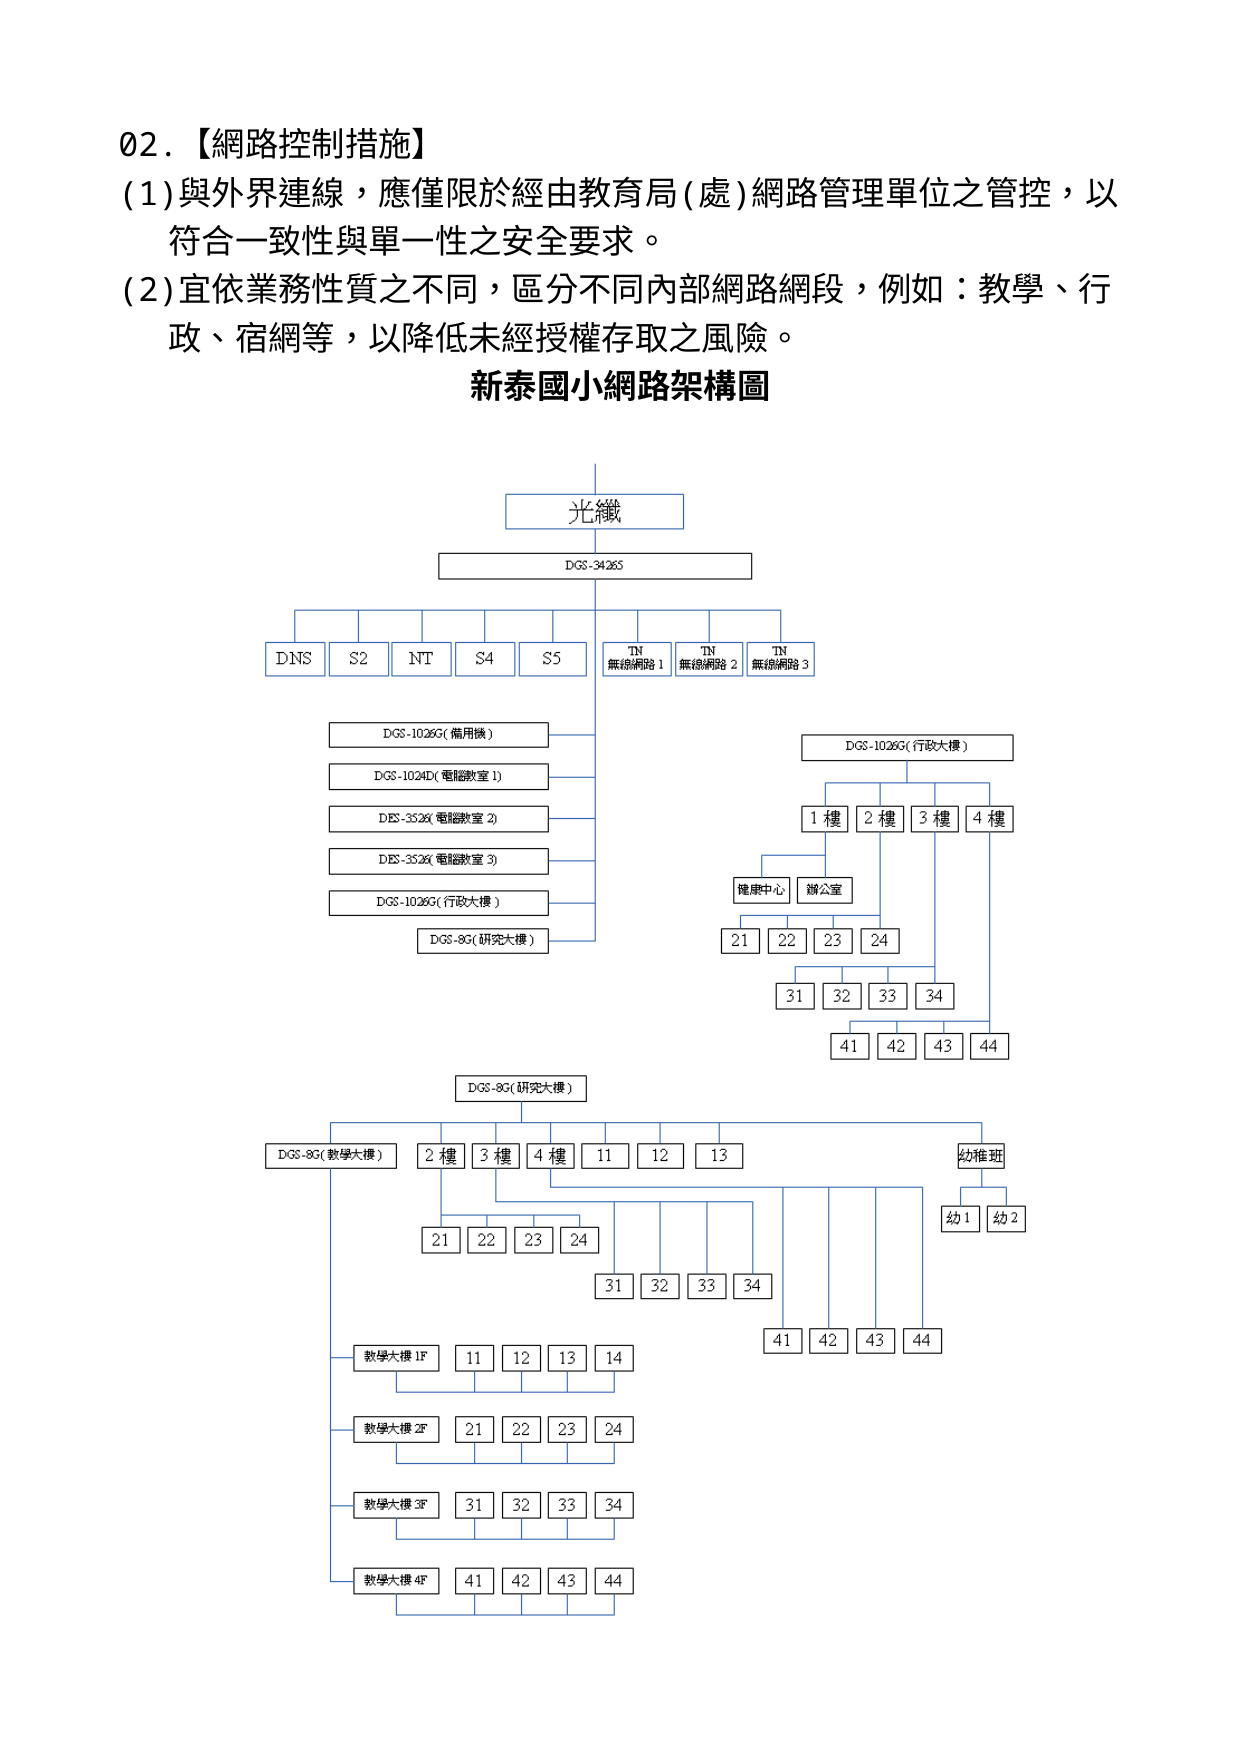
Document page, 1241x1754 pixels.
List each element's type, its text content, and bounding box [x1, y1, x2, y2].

text (2)宜依業務性質之不同，區分不同內部網路網段，例如：教學、行政、宿網等，以降低未經授權存取之風險。 [118, 263, 1122, 360]
text 新泰國小網路架構圖 [118, 360, 1122, 408]
text (1)與外界連線，應僅限於經由教育局(處)網路管理單位之管控，以符合一致性與單一性之安全要求。 [118, 167, 1122, 263]
picture [206, 427, 1093, 1678]
text 02.【網路控制措施】 [118, 118, 1122, 167]
